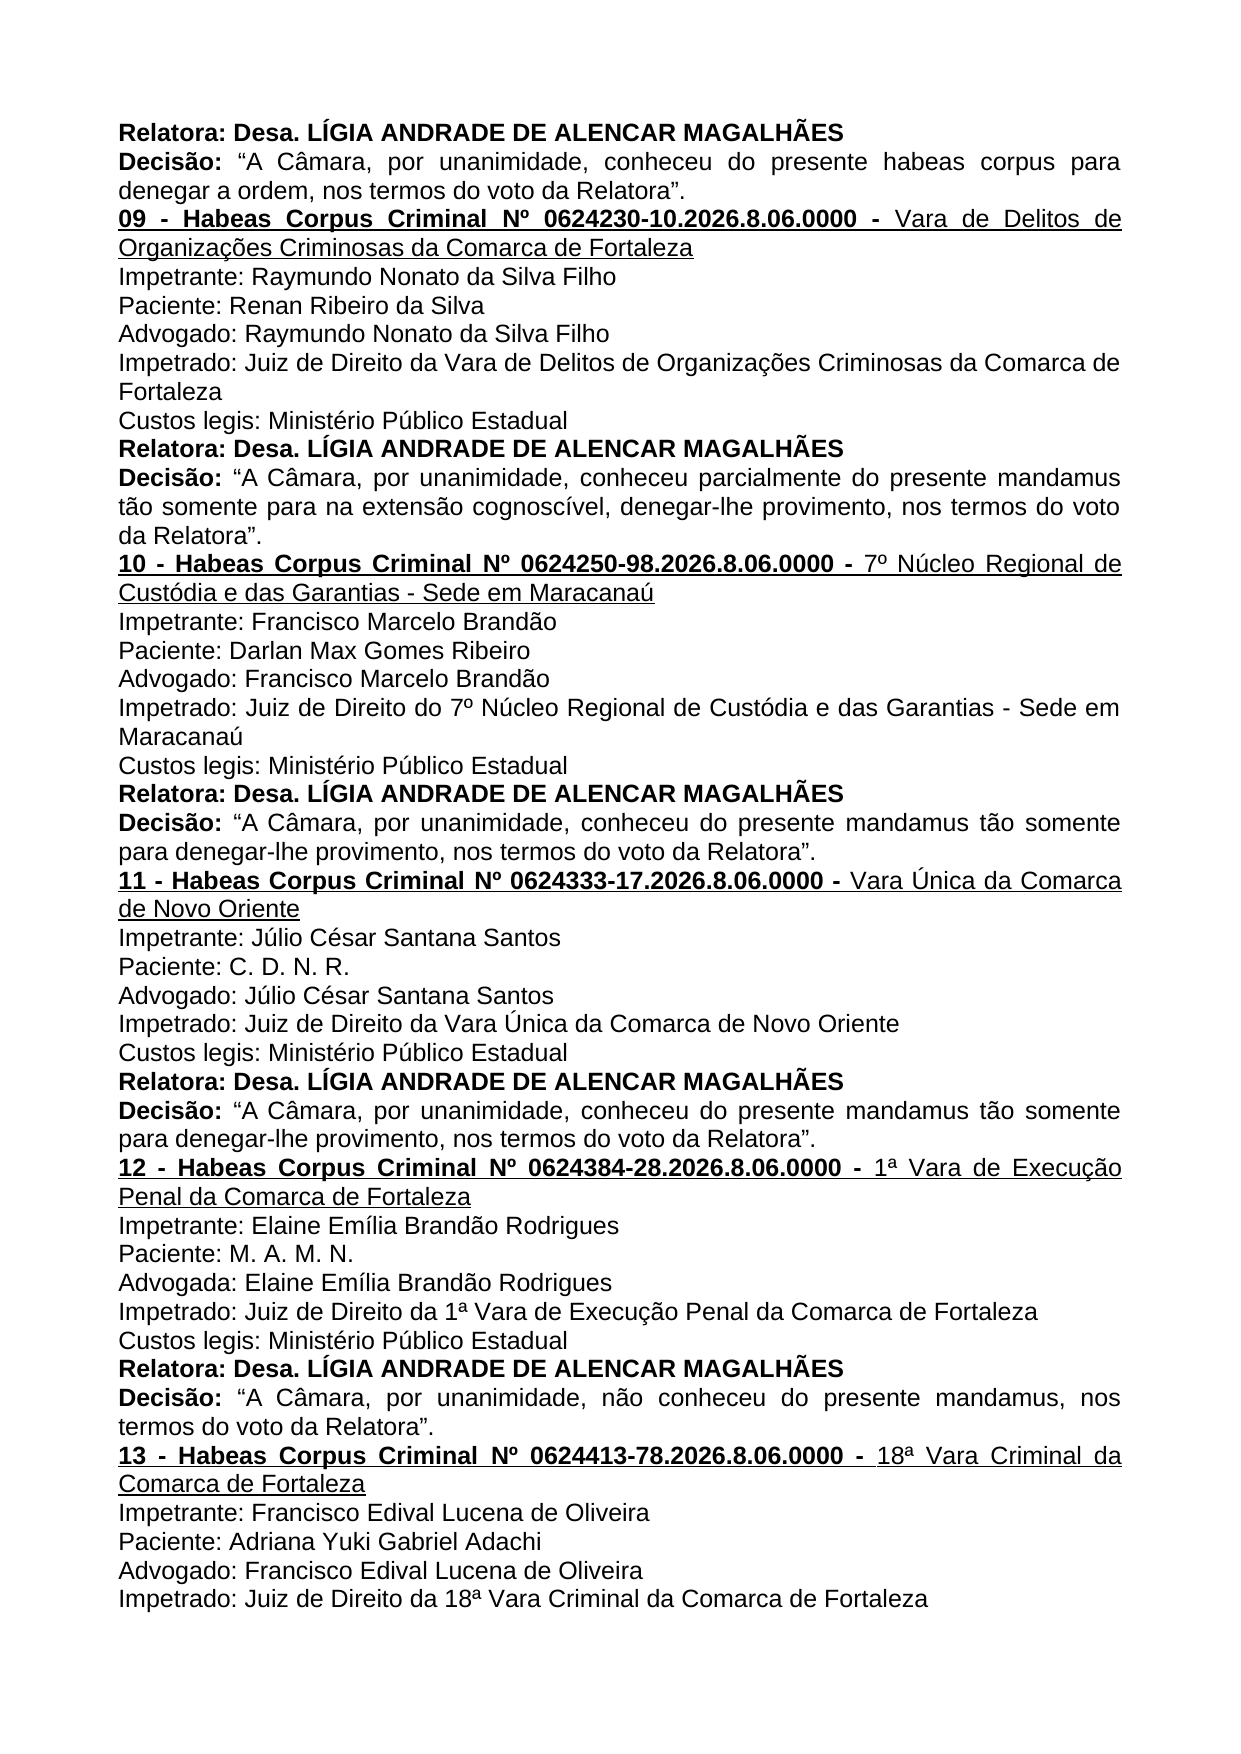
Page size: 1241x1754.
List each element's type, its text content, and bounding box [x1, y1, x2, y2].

text Decisão: “A Câmara, por unanimidade, conheceu do presente mandamus tão somente para denegar-lhe provimento, nos termos do voto da Relatora”. [118, 808, 1122, 866]
text de Novo Oriente [118, 892, 1122, 923]
text Advogado: Francisco Marcelo Brandão [118, 664, 1122, 693]
text Custos legis: Ministério Público Estadual [118, 1038, 1122, 1067]
text 11 - Habeas Corpus Criminal Nº 0624333-17.2026.8.06.0000 - Vara Única da Comarca [118, 866, 1122, 891]
text Decisão: “A Câmara, por unanimidade, conheceu do presente mandamus tão somente para denegar-lhe provimento, nos termos do voto da Relatora”. [118, 1096, 1122, 1153]
text Paciente: Darlan Max Gomes Ribeiro [118, 636, 1122, 664]
text Custos legis: Ministério Público Estadual [118, 406, 1122, 434]
text 13 - Habeas Corpus Criminal Nº 0624413-78.2026.8.06.0000 - 18ª Vara Criminal da [118, 1441, 1122, 1466]
text Advogado: Francisco Edival Lucena de Oliveira [118, 1556, 1122, 1584]
text Impetrado: Juiz de Direito da 1ª Vara de Execução Penal da Comarca de Fortaleza [118, 1297, 1122, 1326]
text 12 - Habeas Corpus Criminal Nº 0624384-28.2026.8.06.0000 - 1ª Vara de Execução [118, 1153, 1122, 1178]
text Penal da Comarca de Fortaleza [118, 1179, 1122, 1211]
text Advogado: Júlio César Santana Santos [118, 981, 1122, 1009]
text 09 - Habeas Corpus Criminal Nº 0624230-10.2026.8.06.0000 - Vara de Delitos de [118, 204, 1122, 229]
text Advogada: Elaine Emília Brandão Rodrigues [118, 1268, 1122, 1297]
text Custos legis: Ministério Público Estadual [118, 1326, 1122, 1354]
text Impetrante: Raymundo Nonato da Silva Filho [118, 262, 1122, 291]
text Decisão: “A Câmara, por unanimidade, não conheceu do presente mandamus, nos termos do voto da Relatora”. [118, 1383, 1122, 1441]
text Paciente: M. A. M. N. [118, 1239, 1122, 1268]
text Impetrante: Francisco Edival Lucena de Oliveira [118, 1498, 1122, 1527]
text Relatora: Desa. LÍGIA ANDRADE DE ALENCAR MAGALHÃES [118, 779, 1122, 808]
text Paciente: Renan Ribeiro da Silva [118, 291, 1122, 319]
text Custos legis: Ministério Público Estadual [118, 751, 1122, 779]
text Impetrado: Juiz de Direito do 7º Núcleo Regional de Custódia e das Garantias - Sede em Maracanaú [118, 693, 1122, 751]
text Custódia e das Garantias - Sede em Maracanaú [118, 576, 1122, 607]
text Organizações Criminosas da Comarca de Fortaleza [118, 231, 1122, 262]
text Impetrado: Juiz de Direito da Vara Única da Comarca de Novo Oriente [118, 1009, 1122, 1038]
text Relatora: Desa. LÍGIA ANDRADE DE ALENCAR MAGALHÃES [118, 118, 1122, 147]
text Impetrante: Francisco Marcelo Brandão [118, 607, 1122, 636]
text Impetrado: Juiz de Direito da Vara de Delitos de Organizações Criminosas da Comarca de Fortaleza [118, 348, 1122, 406]
text Paciente: C. D. N. R. [118, 952, 1122, 981]
text Advogado: Raymundo Nonato da Silva Filho [118, 319, 1122, 348]
text Impetrado: Juiz de Direito da 18ª Vara Criminal da Comarca de Fortaleza [118, 1584, 1122, 1613]
text 10 - Habeas Corpus Criminal Nº 0624250-98.2026.8.06.0000 - 7º Núcleo Regional de [118, 549, 1122, 574]
text Relatora: Desa. LÍGIA ANDRADE DE ALENCAR MAGALHÃES [118, 1067, 1122, 1096]
text Decisão: “A Câmara, por unanimidade, conheceu parcialmente do presente mandamus tão somente para na extensão cognoscível, denegar-lhe provimento, nos termos do voto da Relatora”. [118, 463, 1122, 549]
text Relatora: Desa. LÍGIA ANDRADE DE ALENCAR MAGALHÃES [118, 1354, 1122, 1383]
text Comarca de Fortaleza [118, 1467, 1122, 1498]
text Relatora: Desa. LÍGIA ANDRADE DE ALENCAR MAGALHÃES [118, 434, 1122, 463]
text Paciente: Adriana Yuki Gabriel Adachi [118, 1527, 1122, 1556]
text Impetrante: Júlio César Santana Santos [118, 923, 1122, 952]
text Impetrante: Elaine Emília Brandão Rodrigues [118, 1211, 1122, 1239]
text Decisão: “A Câmara, por unanimidade, conheceu do presente habeas corpus para denegar a ordem, nos termos do voto da Relatora”. [118, 147, 1122, 204]
